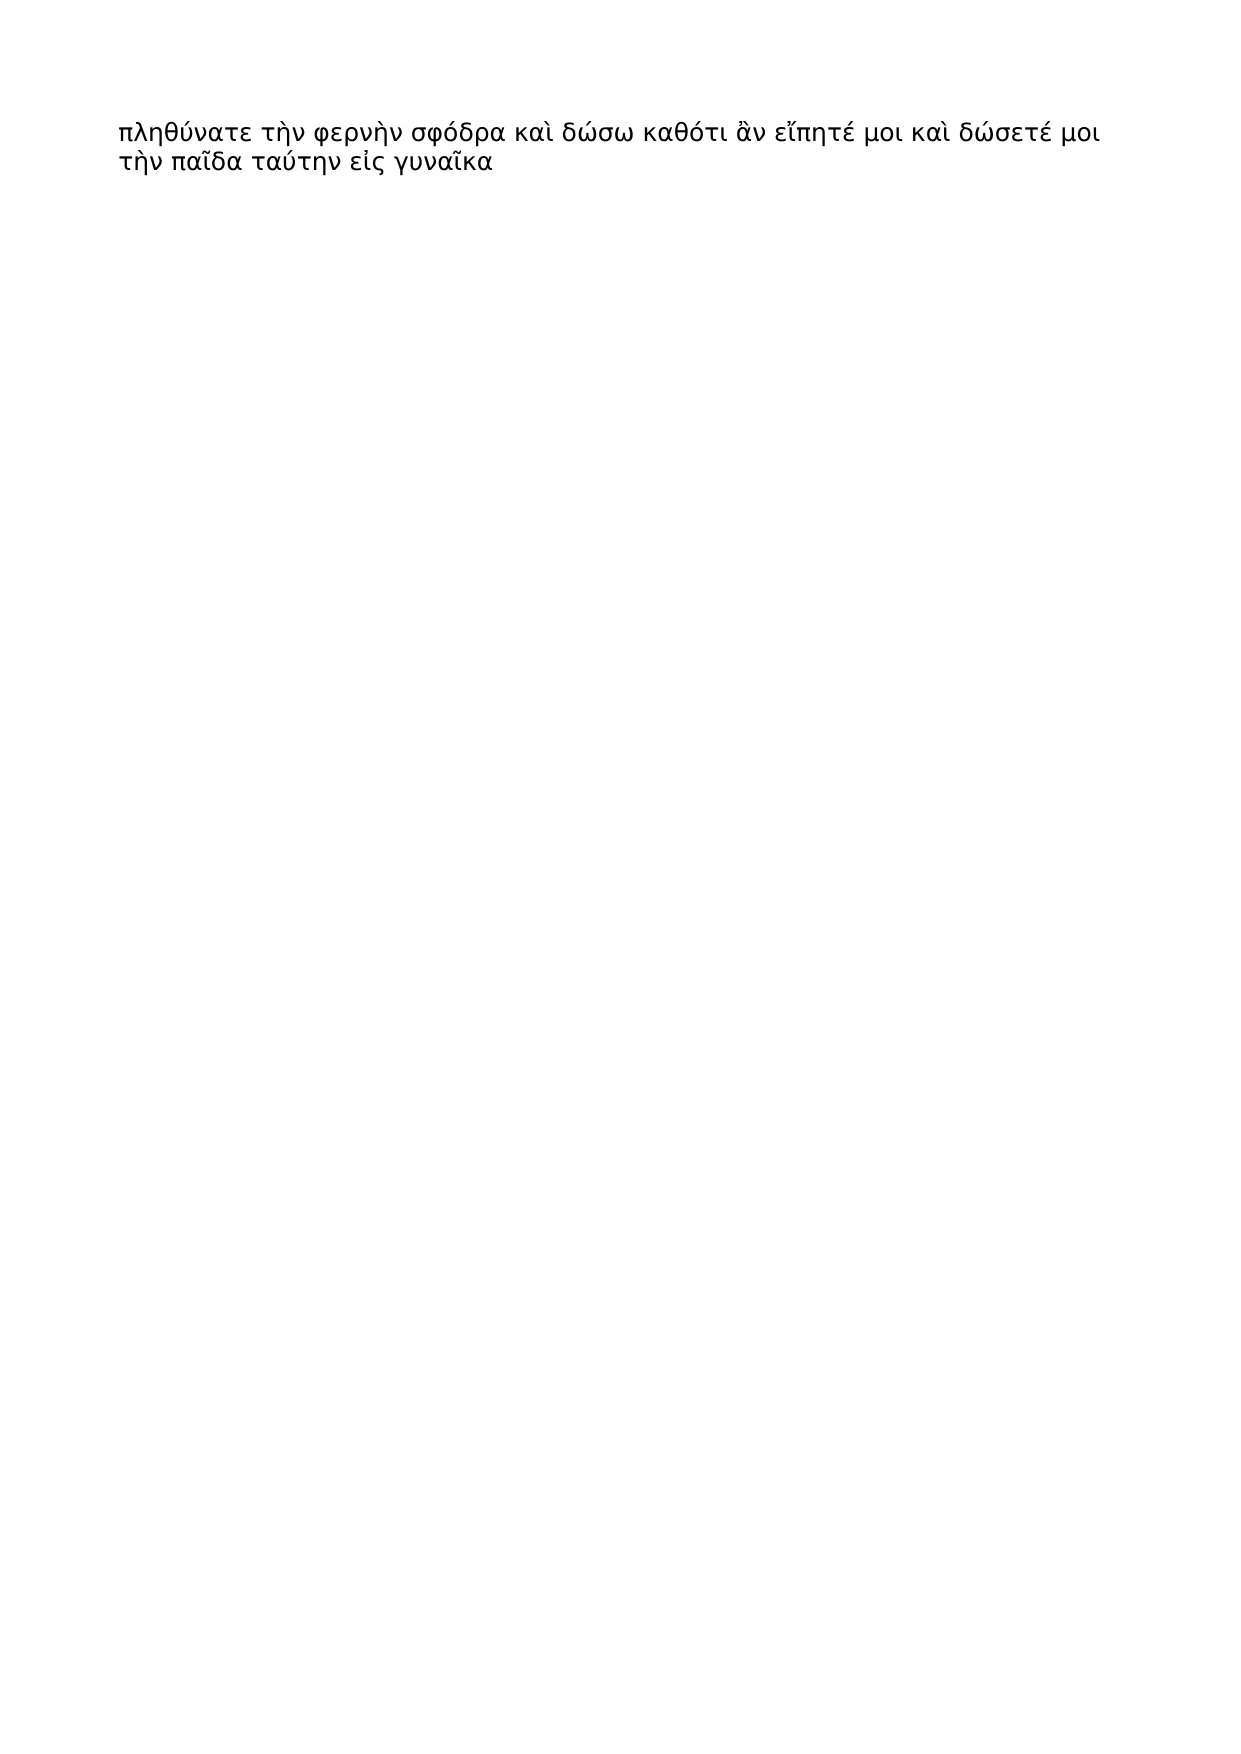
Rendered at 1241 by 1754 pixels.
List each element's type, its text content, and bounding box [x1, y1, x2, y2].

text πληθύνατε τὴν φερνὴν σφόδρα καὶ δώσω καθότι ἂν εἴπητέ μοι καὶ δώσετέ μοι τὴν παῖδα ταύτην εἰς γυναῖκα [118, 118, 1122, 176]
